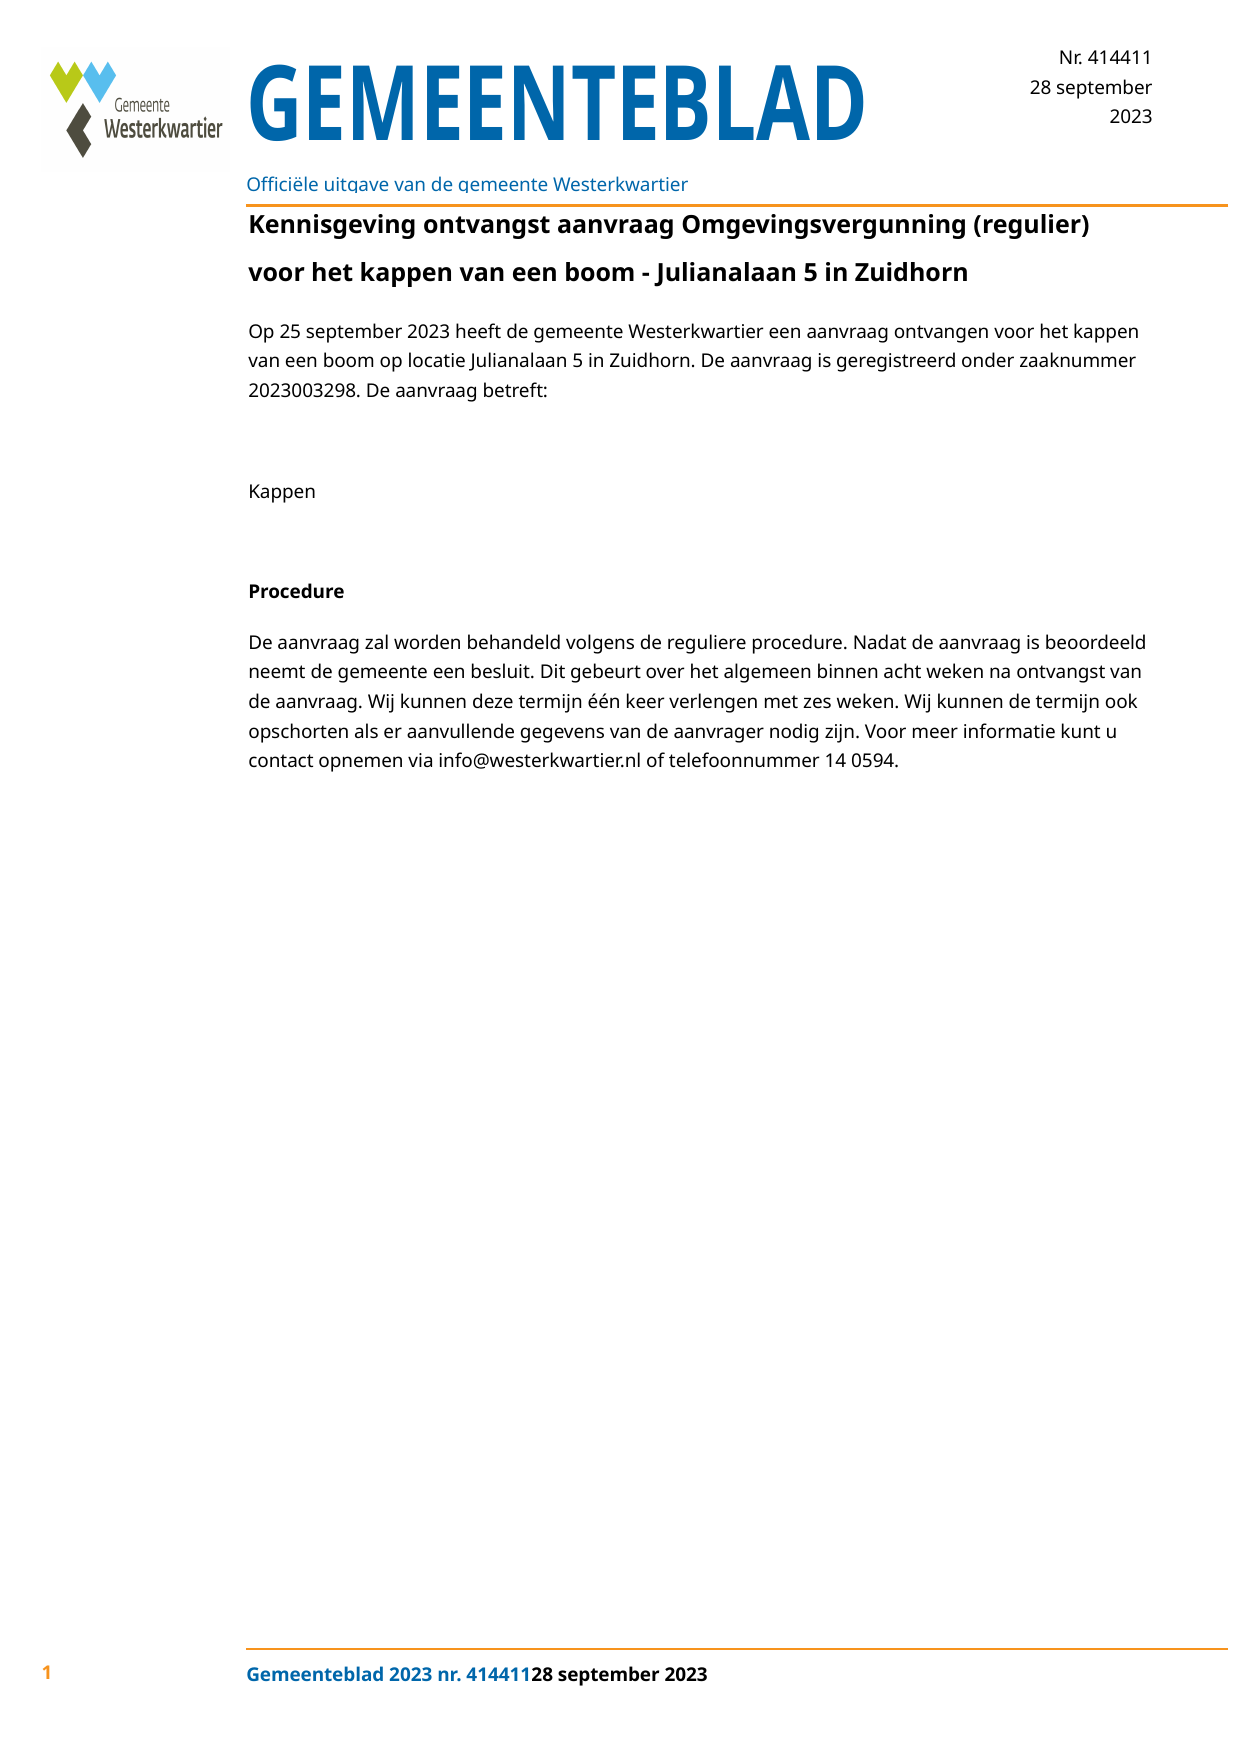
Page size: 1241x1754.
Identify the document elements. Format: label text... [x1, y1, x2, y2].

text Kappen [248, 478, 1152, 504]
text Procedure [248, 579, 1152, 604]
picture [41, 47, 231, 172]
text De aanvraag zal worden behandeld volgens de reguliere procedure. Nadat de aanvraag is beoordeeld neemt de gemeente een besluit. Dit gebeurt over het algemeen binnen acht weken na ontvangst van de aanvraag. Wij kunnen deze termijn één keer verlengen met zes weken. Wij kunnen de termijn ook opschorten als er aanvullende gegevens van de aanvrager nodig zijn. Voor meer informatie kunt u contact opnemen via info@westerkwartier.nl of telefoonnummer 14 0594. [248, 629, 1152, 773]
text Op 25 september 2023 heeft de gemeente Westerkwartier een aanvraag ontvangen voor het kappen van een boom op locatie Julianalaan 5 in Zuidhorn. De aanvraag is geregistreerd onder zaaknummer 2023003298. De aanvraag betreft: [248, 318, 1152, 403]
text Kennisgeving ontvangst aanvraag Omgevingsvergunning (regulier) voor het kappen van een boom - Julianalaan 5 in Zuidhorn [248, 207, 1152, 288]
